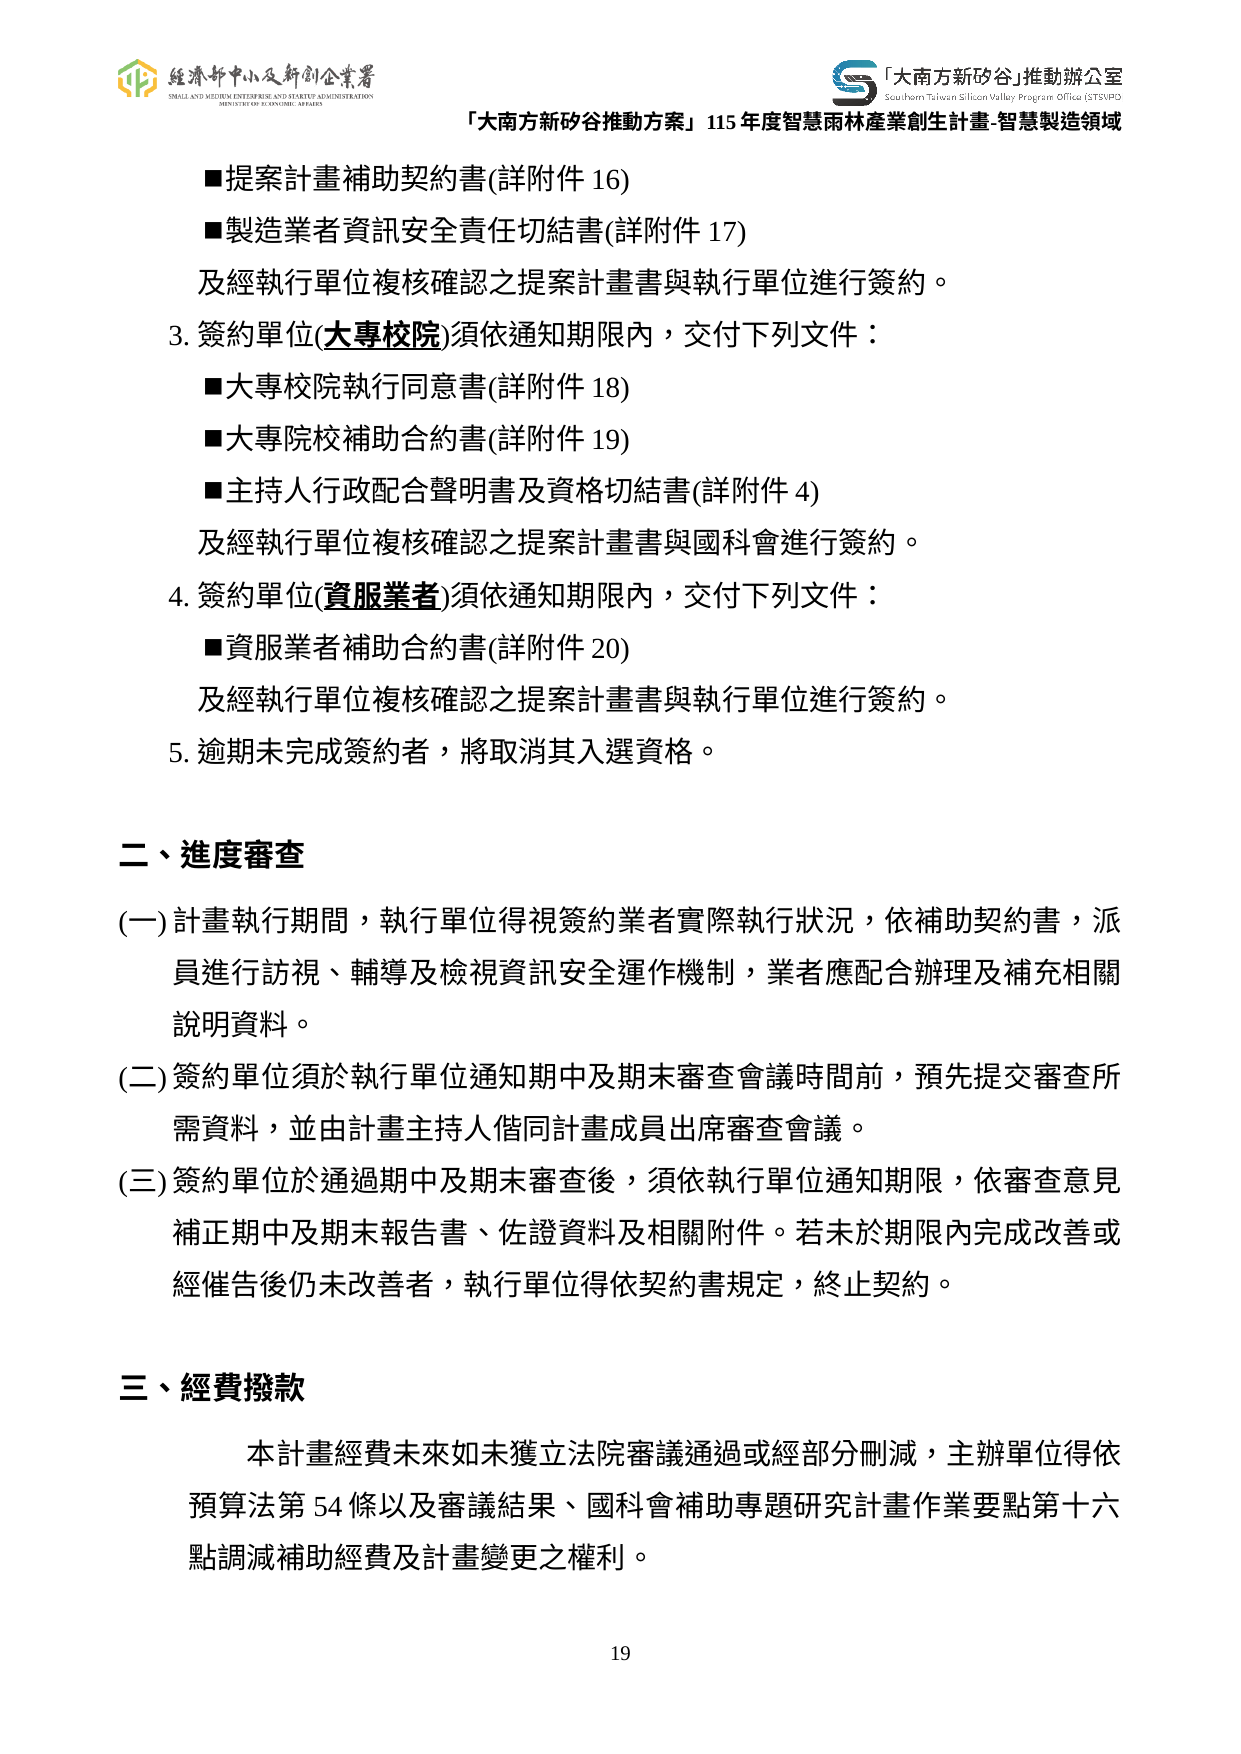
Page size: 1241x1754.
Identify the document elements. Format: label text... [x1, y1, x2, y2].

picture [118, 59, 375, 106]
list 大專院校補助合約書(詳附件19) [202, 408, 1122, 460]
list 提案計畫補助契約書(詳附件16) [202, 148, 1122, 200]
list 製造業者資訊安全責任切結書(詳附件17) [202, 200, 1122, 252]
list 大專校院執行同意書(詳附件18) [202, 356, 1122, 408]
text 4. 簽約單位(資服業者)須依通知期限內，交付下列文件： [168, 564, 1122, 616]
text 及經執行單位複核確認之提案計畫書與執行單位進行簽約。 [197, 252, 1122, 304]
text (三) 簽約單位於通過期中及期末審查後，須依執行單位通知期限，依審查意見補正期中及期末報告書、佐證資料及相關附件。若未於期限內完成改善或經催告後仍未改善者，執行單位得依契約書規定，終止契約。 [118, 1150, 1122, 1306]
subtitle 二、進度審查 [118, 825, 1122, 877]
text (一) 計畫執行期間，執行單位得視簽約業者實際執行狀況，依補助契約書，派員進行訪視、輔導及檢視資訊安全運作機制，業者應配合辦理及補充相關說明資料。 [118, 889, 1122, 1046]
text 及經執行單位複核確認之提案計畫書與執行單位進行簽約。 [197, 668, 1122, 721]
text 3. 簽約單位(大專校院)須依通知期限內，交付下列文件： [168, 304, 1122, 356]
subtitle 三、經費撥款 [118, 1358, 1122, 1410]
text 本計畫經費未來如未獲立法院審議通過或經部分刪減，主辦單位得依預算法第54條以及審議結果、國科會補助專題研究計畫作業要點第十六點調減補助經費及計畫變更之權利。 [188, 1423, 1122, 1579]
picture [832, 60, 1123, 106]
list 資服業者補助合約書(詳附件20) [202, 616, 1122, 668]
list 主持人行政配合聲明書及資格切結書(詳附件4) [202, 460, 1122, 512]
text 5. 逾期未完成簽約者，將取消其入選資格。 [168, 721, 1122, 773]
text 及經執行單位複核確認之提案計畫書與國科會進行簽約。 [197, 512, 1122, 564]
text (二) 簽約單位須於執行單位通知期中及期末審查會議時間前，預先提交審查所需資料，並由計畫主持人偕同計畫成員出席審查會議。 [118, 1046, 1122, 1150]
